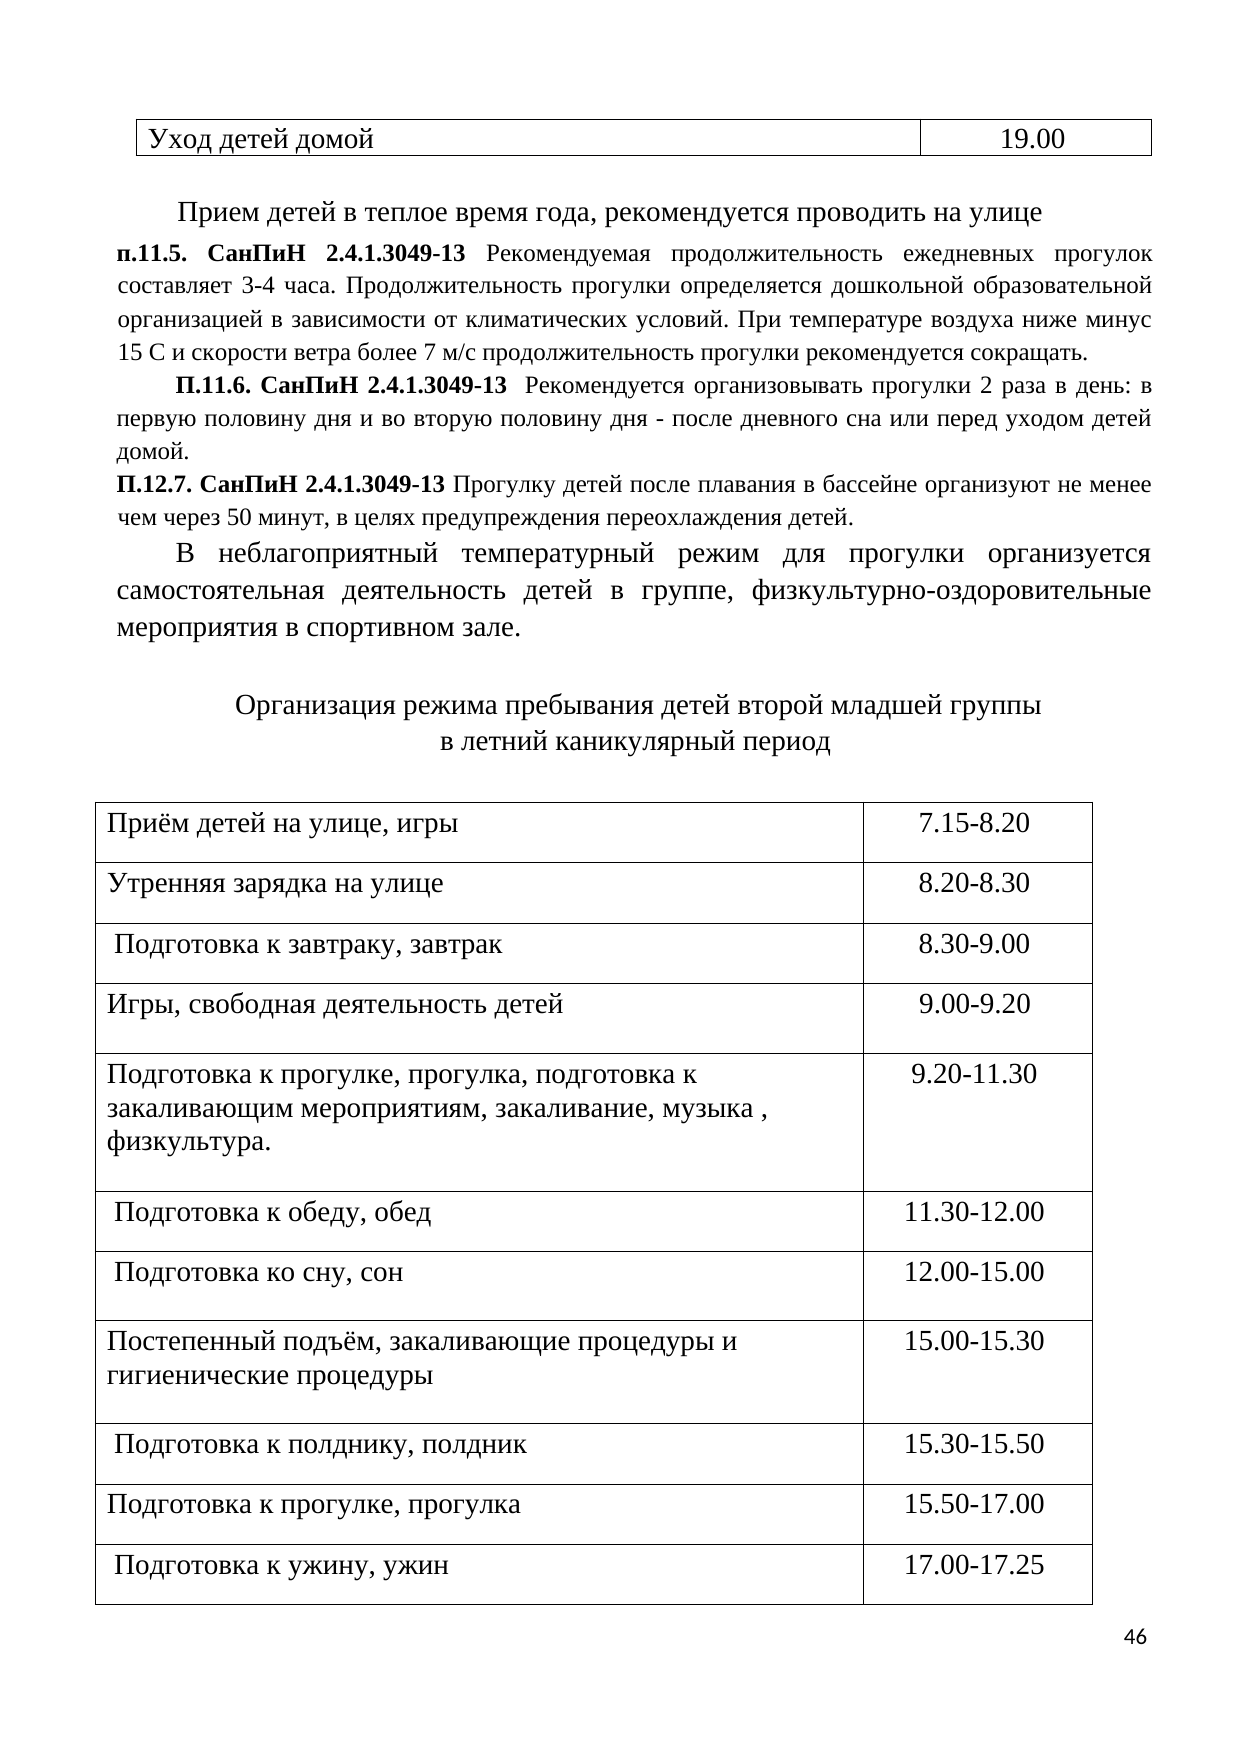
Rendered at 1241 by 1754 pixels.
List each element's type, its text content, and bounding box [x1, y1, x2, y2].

table_cell 8.20-8.30 [864, 863, 1092, 923]
table_cell 12.00-15.00 [864, 1252, 1092, 1320]
table_header Приём детей на улице, игры [96, 803, 863, 862]
table_cell Подготовка к прогулке, прогулка [96, 1485, 863, 1544]
table_cell Постепенный подъём, закаливающие процедуры и гигиенические процедуры [96, 1321, 863, 1423]
table_cell Игры, свободная деятельность детей [96, 984, 863, 1053]
table_cell Подготовка к ужину, ужин [96, 1545, 863, 1604]
table_cell 17.00-17.25 [864, 1545, 1092, 1604]
table_cell Подготовка к прогулке, прогулка, подготовка к закаливающим мероприятиям, закаливание, музыка , физкультура. [96, 1054, 863, 1191]
table_cell 15.00-15.30 [864, 1321, 1092, 1423]
table_cell 8.30-9.00 [864, 924, 1092, 983]
table_cell Утренняя зарядка на улице [96, 863, 863, 923]
table_cell 15.50-17.00 [864, 1485, 1092, 1544]
table_cell Подготовка ко сну, сон [96, 1252, 863, 1320]
table_cell Подготовка к обеду, обед [96, 1192, 863, 1251]
table_header 7.15-8.20 [864, 803, 1092, 862]
text В неблагоприятный температурный режим для прогулки организуется самостоятельная деятельность детей в группе, физкультурно-оздоровительные мероприятия в спортивном зале. [116, 535, 1152, 643]
table_cell Уход детей домой [137, 120, 920, 155]
text Организация режима пребывания детей второй младшей группы в летний каникулярный период [224, 687, 1053, 756]
table_cell Подготовка к завтраку, завтрак [96, 924, 863, 983]
table_cell 19.00 [921, 120, 1151, 155]
text П.11.6. СанПиН 2.4.1.3049-13 Рекомендуется организовывать прогулки 2 раза в день: в первую половину дня и во вторую половину дня - после дневного сна или перед уходом детей домой. [116, 370, 1153, 464]
table_cell 9.20-11.30 [864, 1054, 1092, 1191]
text П.12.7. СанПиН 2.4.1.3049-13 Прогулку детей после плавания в бассейне организуют не менее чем через 50 минут, в целях предупреждения переохлаждения детей. [116, 469, 1153, 531]
text п.11.5. СанПиН 2.4.1.3049-13 Рекомендуемая продолжительность ежедневных прогулок составляет 3-4 часа. Продолжительность прогулки определяется дошкольной образовательной организацией в зависимости от климатических условий. При температуре воздуха ниже минус 15 С и скорости ветра более 7 м/с продолжительность прогулки рекомендуется сокращать. [116, 238, 1153, 365]
table_cell Подготовка к полднику, полдник [96, 1424, 863, 1484]
table_cell 15.30-15.50 [864, 1424, 1092, 1484]
text Прием детей в теплое время года, рекомендуется проводить на улице [177, 194, 1152, 228]
table_cell 11.30-12.00 [864, 1192, 1092, 1251]
table_cell 9.00-9.20 [864, 984, 1092, 1053]
